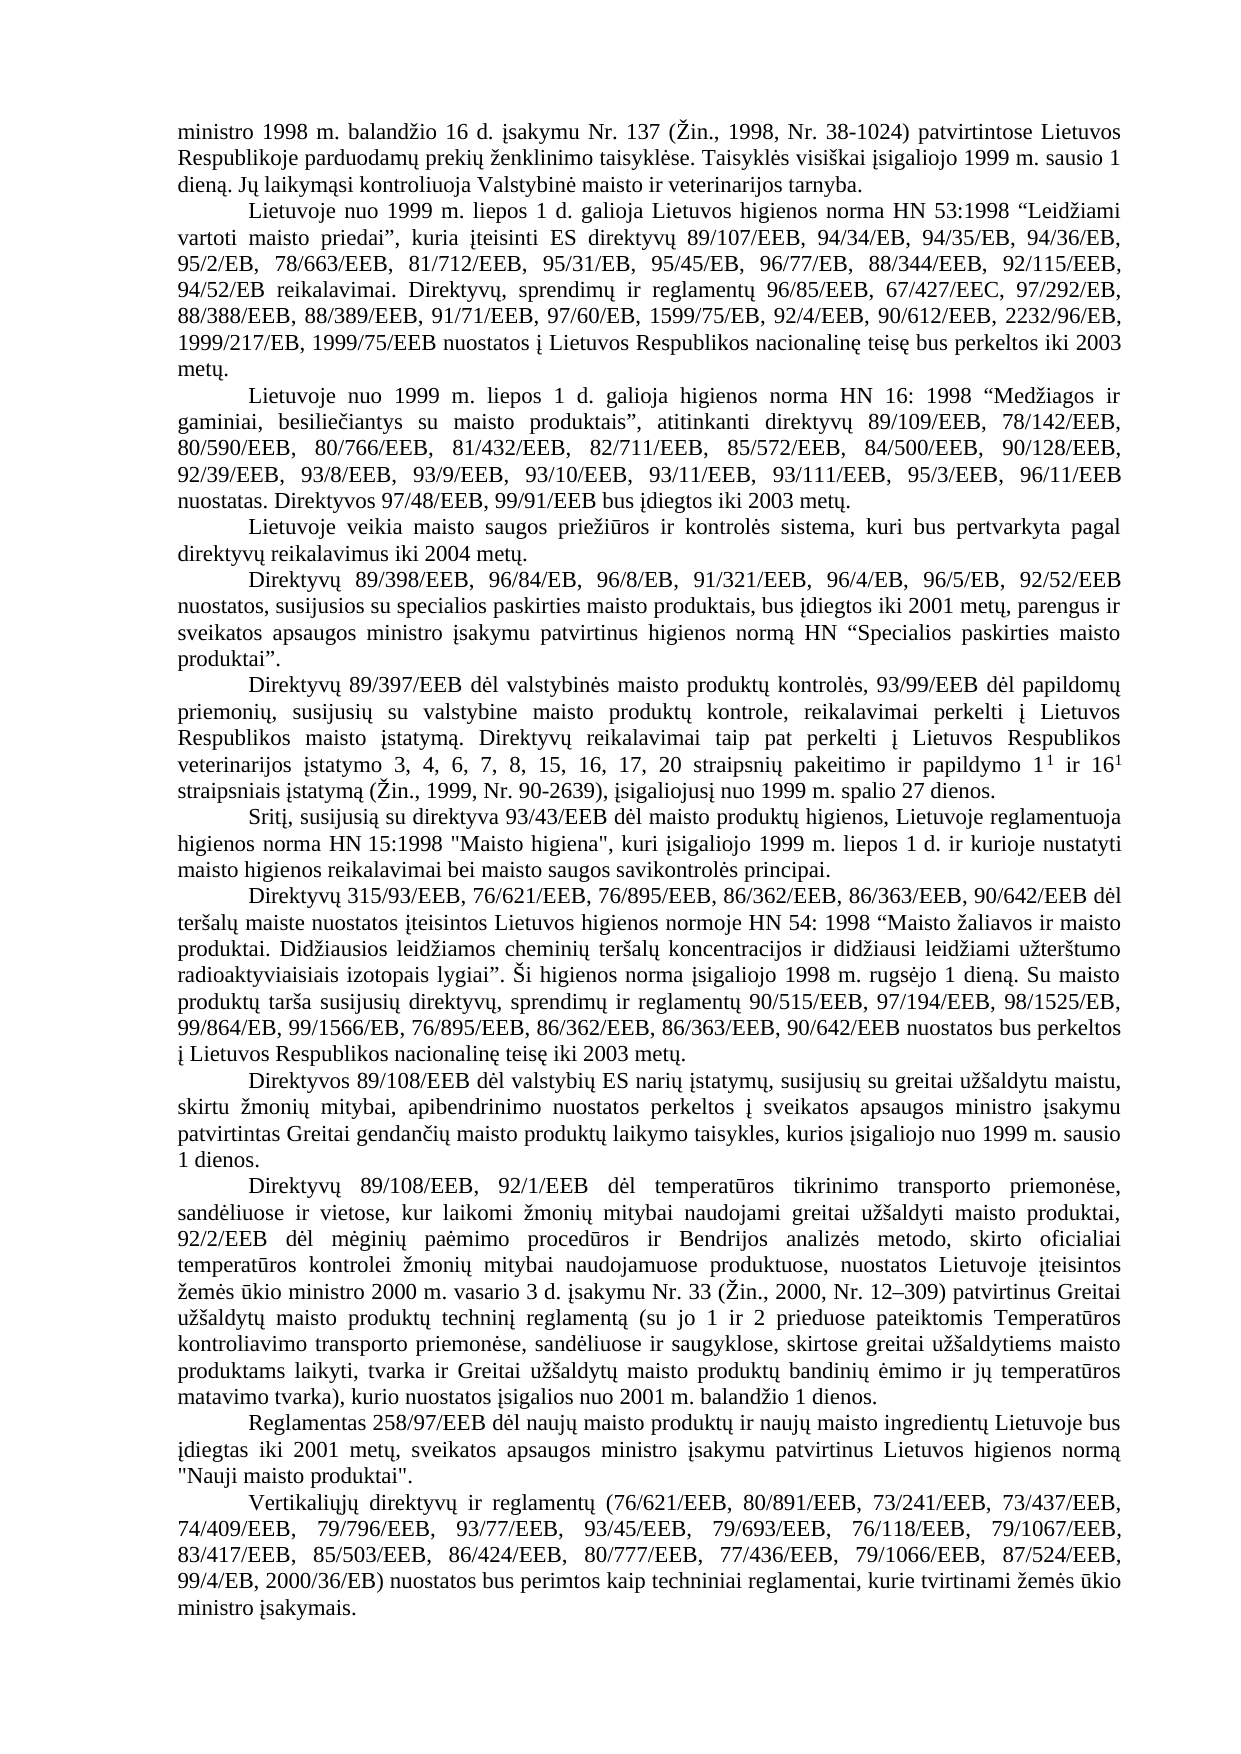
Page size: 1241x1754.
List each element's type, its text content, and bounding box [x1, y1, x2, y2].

text Reglamentas 258/97/EEB dėl naujų maisto produktų ir naujų maisto ingredientų Lietuvoje bus įdiegtas iki 2001 metų, sveikatos apsaugos ministro įsakymu patvirtinus Lietuvos higienos normą "Nauji maisto produktai". [177, 1409, 1122, 1488]
text Direktyvos 89/108/EEB dėl valstybių ES narių įstatymų, susijusių su greitai užšaldytu maistu, skirtu žmonių mitybai, apibendrinimo nuostatos perkeltos į sveikatos apsaugos ministro įsakymu patvirtintas Greitai gendančių maisto produktų laikymo taisykles, kurios įsigaliojo nuo 1999 m. sausio 1 dienos. [177, 1067, 1122, 1172]
text Lietuvoje veikia maisto saugos priežiūros ir kontrolės sistema, kuri bus pertvarkyta pagal direktyvų reikalavimus iki 2004 metų. [177, 513, 1122, 566]
subtitle Lietuvoje nuo 1999 m. liepos 1 d. galioja Lietuvos higienos norma HN 53:1998 “Leidžiami vartoti maisto priedai”, kuria įteisinti ES direktyvų 89/107/EEB, 94/34/EB, 94/35/EB, 94/36/EB, 95/2/EB, 78/663/EEB, 81/712/EEB, 95/31/EB, 95/45/EB, 96/77/EB, 88/344/EEB, 92/115/EEB, 94/52/EB reikalavimai. Direktyvų, sprendimų ir reglamentų 96/85/EEB, 67/427/EEC, 97/292/EB, 88/388/EEB, 88/389/EEB, 91/71/EEB, 97/60/EB, 1599/75/EB, 92/4/EEB, 90/612/EEB, 2232/96/EB, 1999/217/EB, 1999/75/EEB nuostatos į Lietuvos Respublikos nacionalinę teisę bus perkeltos iki 2003 metų. [177, 197, 1122, 382]
text Direktyvų 89/108/EEB, 92/1/EEB dėl temperatūros tikrinimo transporto priemonėse, sandėliuose ir vietose, kur laikomi žmonių mitybai naudojami greitai užšaldyti maisto produktai, 92/2/EEB dėl mėginių paėmimo procedūros ir Bendrijos analizės metodo, skirto oficialiai temperatūros kontrolei žmonių mitybai naudojamuose produktuose, nuostatos Lietuvoje įteisintos žemės ūkio ministro 2000 m. vasario 3 d. įsakymu Nr. 33 (Žin., 2000, Nr. 12–309) patvirtinus Greitai užšaldytų maisto produktų techninį reglamentą (su jo 1 ir 2 prieduose pateiktomis Temperatūros kontroliavimo transporto priemonėse, sandėliuose ir saugyklose, skirtose greitai užšaldytiems maisto produktams laikyti, tvarka ir Greitai užšaldytų maisto produktų bandinių ėmimo ir jų temperatūros matavimo tvarka), kurio nuostatos įsigalios nuo 2001 m. balandžio 1 dienos. [177, 1172, 1122, 1409]
text Direktyvų 315/93/EEB, 76/621/EEB, 76/895/EEB, 86/362/EEB, 86/363/EEB, 90/642/EEB dėl teršalų maiste nuostatos įteisintos Lietuvos higienos normoje HN 54: 1998 “Maisto žaliavos ir maisto produktai. Didžiausios leidžiamos cheminių teršalų koncentracijos ir didžiausi leidžiami užterštumo radioaktyviaisiais izotopais lygiai”. Ši higienos norma įsigaliojo 1998 m. rugsėjo 1 dieną. Su maisto produktų tarša susijusių direktyvų, sprendimų ir reglamentų 90/515/EEB, 97/194/EEB, 98/1525/EB, 99/864/EB, 99/1566/EB, 76/895/EEB, 86/362/EEB, 86/363/EEB, 90/642/EEB nuostatos bus perkeltos į Lietuvos Respublikos nacionalinę teisę iki 2003 metų. [177, 882, 1122, 1067]
text Lietuvoje nuo 1999 m. liepos 1 d. galioja higienos norma HN 16: 1998 “Medžiagos ir gaminiai, besiliečiantys su maisto produktais”, atitinkanti direktyvų 89/109/EEB, 78/142/EEB, 80/590/EEB, 80/766/EEB, 81/432/EEB, 82/711/EEB, 85/572/EEB, 84/500/EEB, 90/128/EEB, 92/39/EEB, 93/8/EEB, 93/9/EEB, 93/10/EEB, 93/11/EEB, 93/111/EEB, 95/3/EEB, 96/11/EEB nuostatas. Direktyvos 97/48/EEB, 99/91/EEB bus įdiegtos iki 2003 metų. [177, 382, 1122, 513]
text ministro 1998 m. balandžio 16 d. įsakymu Nr. 137 (Žin., 1998, Nr. 38-1024) patvirtintose Lietuvos Respublikoje parduodamų prekių ženklinimo taisyklėse. Taisyklės visiškai įsigaliojo 1999 m. sausio 1 dieną. Jų laikymąsi kontroliuoja Valstybinė maisto ir veterinarijos tarnyba. [177, 118, 1122, 197]
text Vertikaliųjų direktyvų ir reglamentų (76/621/EEB, 80/891/EEB, 73/241/EEB, 73/437/EEB, 74/409/EEB, 79/796/EEB, 93/77/EEB, 93/45/EEB, 79/693/EEB, 76/118/EEB, 79/1067/EEB, 83/417/EEB, 85/503/EEB, 86/424/EEB, 80/777/EEB, 77/436/EEB, 79/1066/EEB, 87/524/EEB, 99/4/EB, 2000/36/EB) nuostatos bus perimtos kaip techniniai reglamentai, kurie tvirtinami žemės ūkio ministro įsakymais. [177, 1488, 1122, 1620]
text Sritį, susijusią su direktyva 93/43/EEB dėl maisto produktų higienos, Lietuvoje reglamentuoja higienos norma HN 15:1998 "Maisto higiena", kuri įsigaliojo 1999 m. liepos 1 d. ir kurioje nustatyti maisto higienos reikalavimai bei maisto saugos savikontrolės principai. [177, 803, 1122, 882]
subtitle Direktyvų 89/398/EEB, 96/84/EB, 96/8/EB, 91/321/EEB, 96/4/EB, 96/5/EB, 92/52/EEB nuostatos, susijusios su specialios paskirties maisto produktais, bus įdiegtos iki 2001 metų, parengus ir sveikatos apsaugos ministro įsakymu patvirtinus higienos normą HN “Specialios paskirties maisto produktai”. [177, 566, 1122, 672]
text Direktyvų 89/397/EEB dėl valstybinės maisto produktų kontrolės, 93/99/EEB dėl papildomų priemonių, susijusių su valstybine maisto produktų kontrole, reikalavimai perkelti į Lietuvos Respublikos maisto įstatymą. Direktyvų reikalavimai taip pat perkelti į Lietuvos Respublikos veterinarijos įstatymo 3, 4, 6, 7, 8, 15, 16, 17, 20 straipsnių pakeitimo ir papildymo 11 ir 161 straipsniais įstatymą (Žin., 1999, Nr. 90-2639), įsigaliojusį nuo 1999 m. spalio 27 dienos. [177, 672, 1122, 803]
